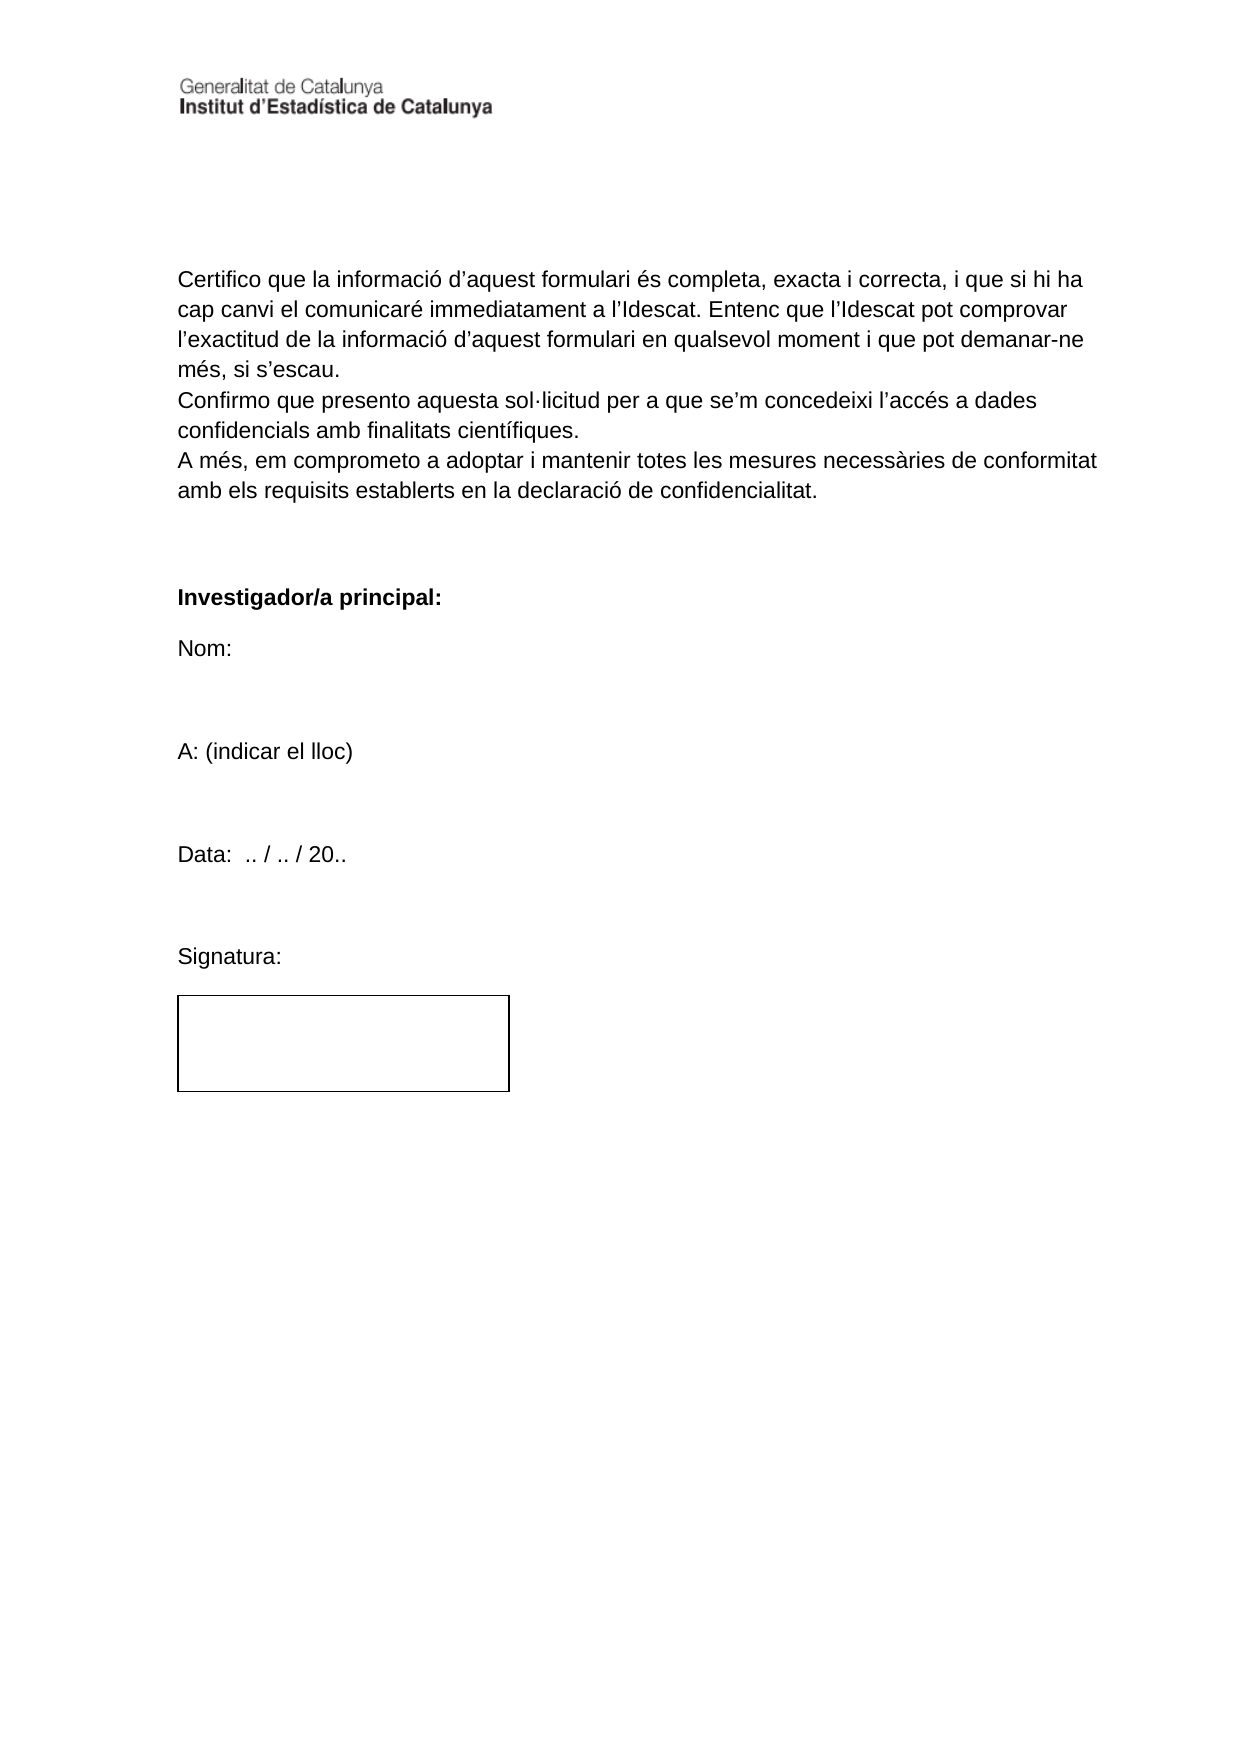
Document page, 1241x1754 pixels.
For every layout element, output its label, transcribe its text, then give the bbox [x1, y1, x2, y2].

text A més, em comprometo a adoptar i mantenir totes les mesures necessàries de conformitat amb els requisits establerts en la declaració de confidencialitat. [177, 447, 1122, 504]
text Certifico que la informació d’aquest formulari és completa, exacta i correcta, i que si hi ha cap canvi el comunicaré immediatament a l’Idescat. Entenc que l’Idescat pot comprovar l’exactitud de la informació d’aquest formulari en qualsevol moment i que pot demanar-ne més, si s’escau. [177, 266, 1122, 383]
text Investigador/a principal: [177, 584, 1122, 610]
text Confirmo que presento aquesta sol·licitud per a que se’m concedeixi l’accés a dades confidencials amb finalitats científiques. [177, 387, 1122, 443]
text A: (indicar el lloc) [177, 738, 1122, 764]
text Data: .. / .. / 20.. [177, 841, 1122, 867]
text Nom: [177, 635, 1122, 662]
text Signatura: [177, 943, 1122, 970]
